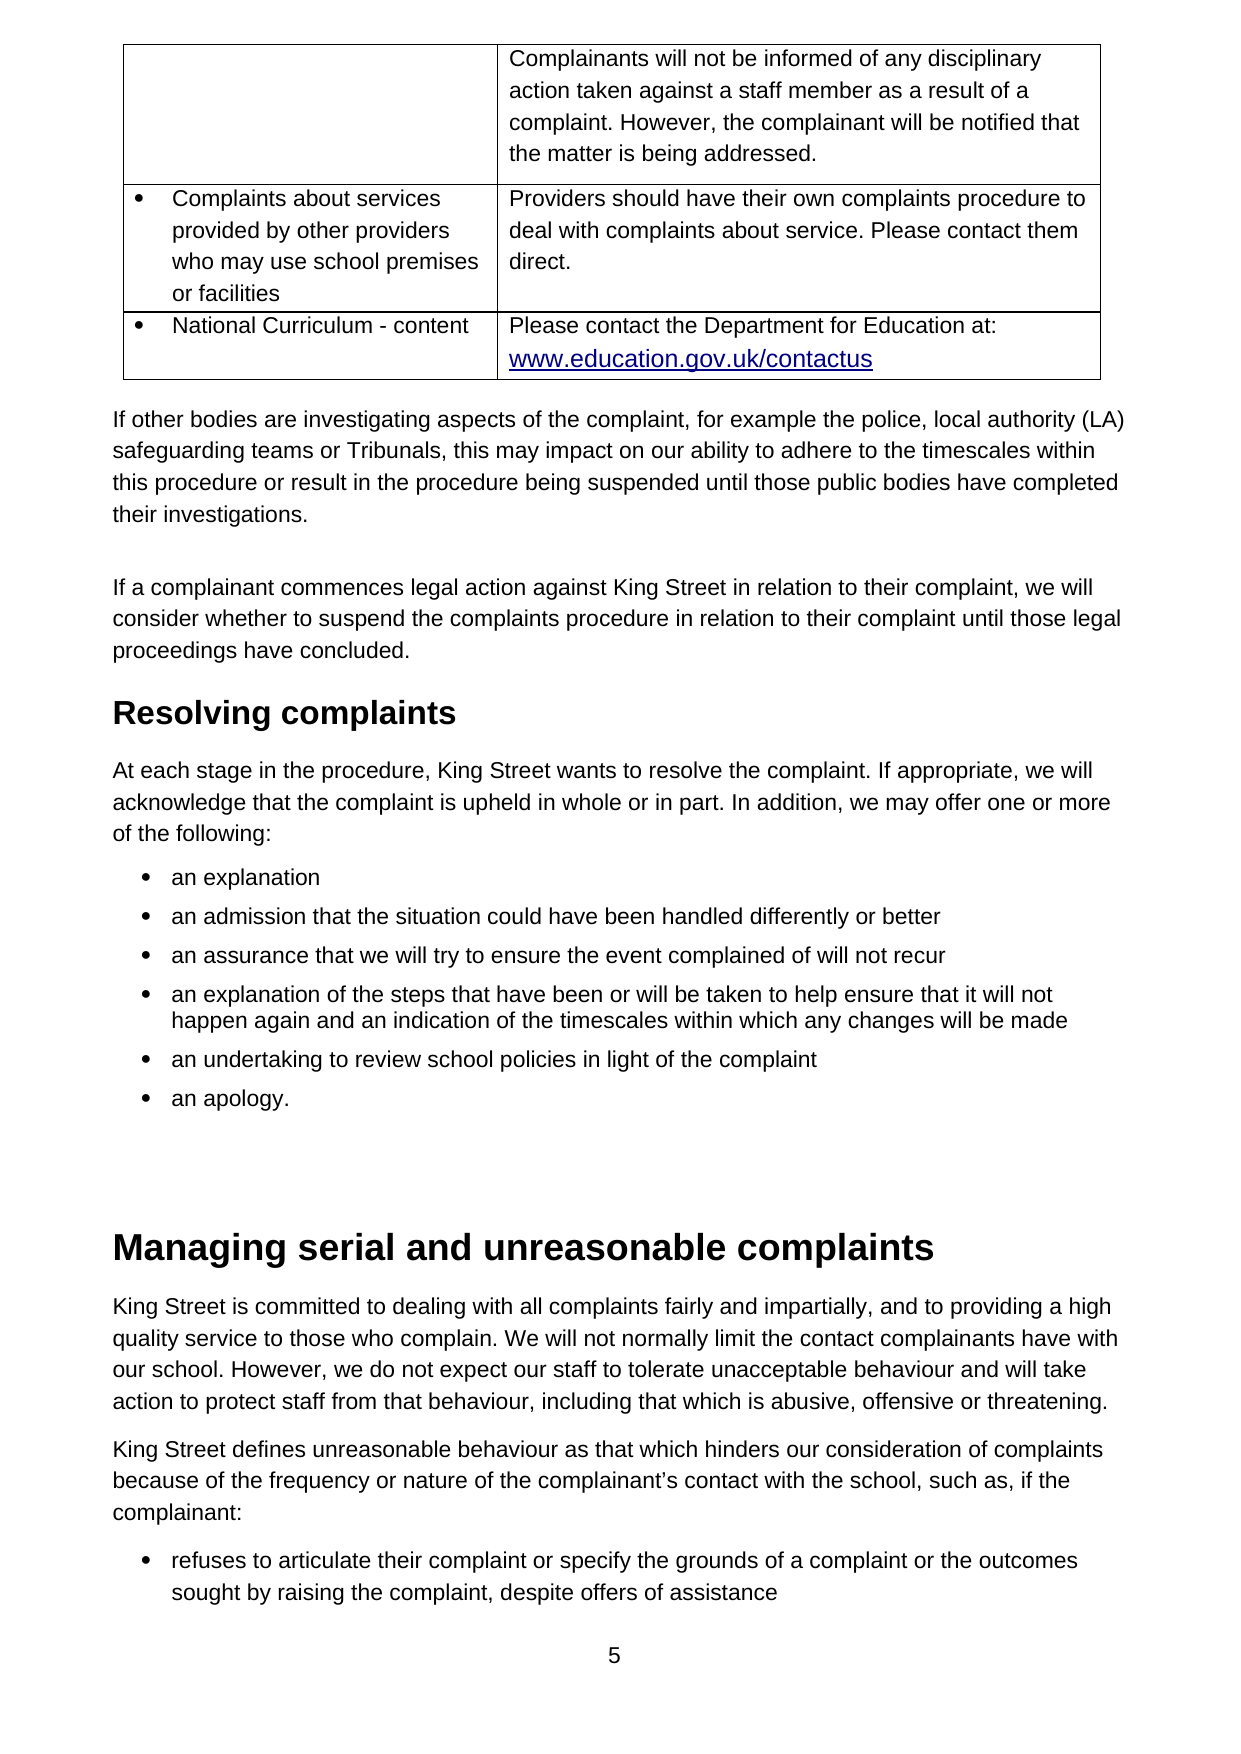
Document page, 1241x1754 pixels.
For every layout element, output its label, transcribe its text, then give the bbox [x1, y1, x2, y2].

table_cell Providers should have their own complaints procedure to deal with complaints about service. Please contact them direct. [498, 185, 1100, 311]
list an apology. [142, 1085, 1128, 1111]
list an undertaking to review school policies in light of the complaint [142, 1046, 1128, 1072]
table_cell Complainants will not be informed of any disciplinary action taken against a staff member as a result of a complaint. However, the complainant will be notified that the matter is being addressed. [498, 45, 1100, 184]
table_cell [124, 45, 497, 184]
table_cell National Curriculum - content [124, 313, 497, 378]
subtitle Resolving complaints [112, 693, 1128, 732]
list an explanation [142, 864, 1128, 890]
text If a complainant commences legal action against King Street in relation to their complaint, we will consider whether to suspend the complaints procedure in relation to their complaint until those legal proceedings have concluded. [112, 574, 1128, 663]
text King Street defines unreasonable behaviour as that which hinders our consideration of complaints because of the frequency or nature of the complainant’s contact with the school, such as, if the complainant: [112, 1436, 1128, 1525]
subtitle At each stage in the procedure, King Street wants to resolve the complaint. If appropriate, we will acknowledge that the complaint is upheld in whole or in part. In addition, we may offer one or more of the following: [112, 757, 1128, 846]
table_cell Please contact the Department for Education at: www.education.gov.uk/contactus [498, 313, 1100, 378]
list refuses to articulate their complaint or specify the grounds of a complaint or the outcomes sought by raising the complaint, despite offers of assistance [142, 1547, 1128, 1605]
text King Street is committed to dealing with all complaints fairly and impartially, and to providing a high quality service to those who complain. We will not normally limit the contact complainants have with our school. However, we do not expect our staff to tolerate unacceptable behaviour and will take action to protect staff from that behaviour, including that which is abusive, offensive or threatening. [112, 1293, 1128, 1414]
list an assurance that we will try to ensure the event complained of will not recur [142, 942, 1128, 968]
subtitle Managing serial and unreasonable complaints [112, 1225, 1128, 1268]
list an admission that the situation could have been handled differently or better [142, 903, 1128, 929]
table_cell Complaints about services provided by other providers who may use school premises or facilities [124, 185, 497, 311]
list an explanation of the steps that have been or will be taken to help ensure that it will not happen again and an indication of the timescales within which any changes will be made [142, 981, 1128, 1033]
text If other bodies are investigating aspects of the complaint, for example the police, local authority (LA) safeguarding teams or Tribunals, this may impact on our ability to adhere to the timescales within this procedure or result in the procedure being suspended until those public bodies have completed their investigations. [112, 406, 1128, 527]
